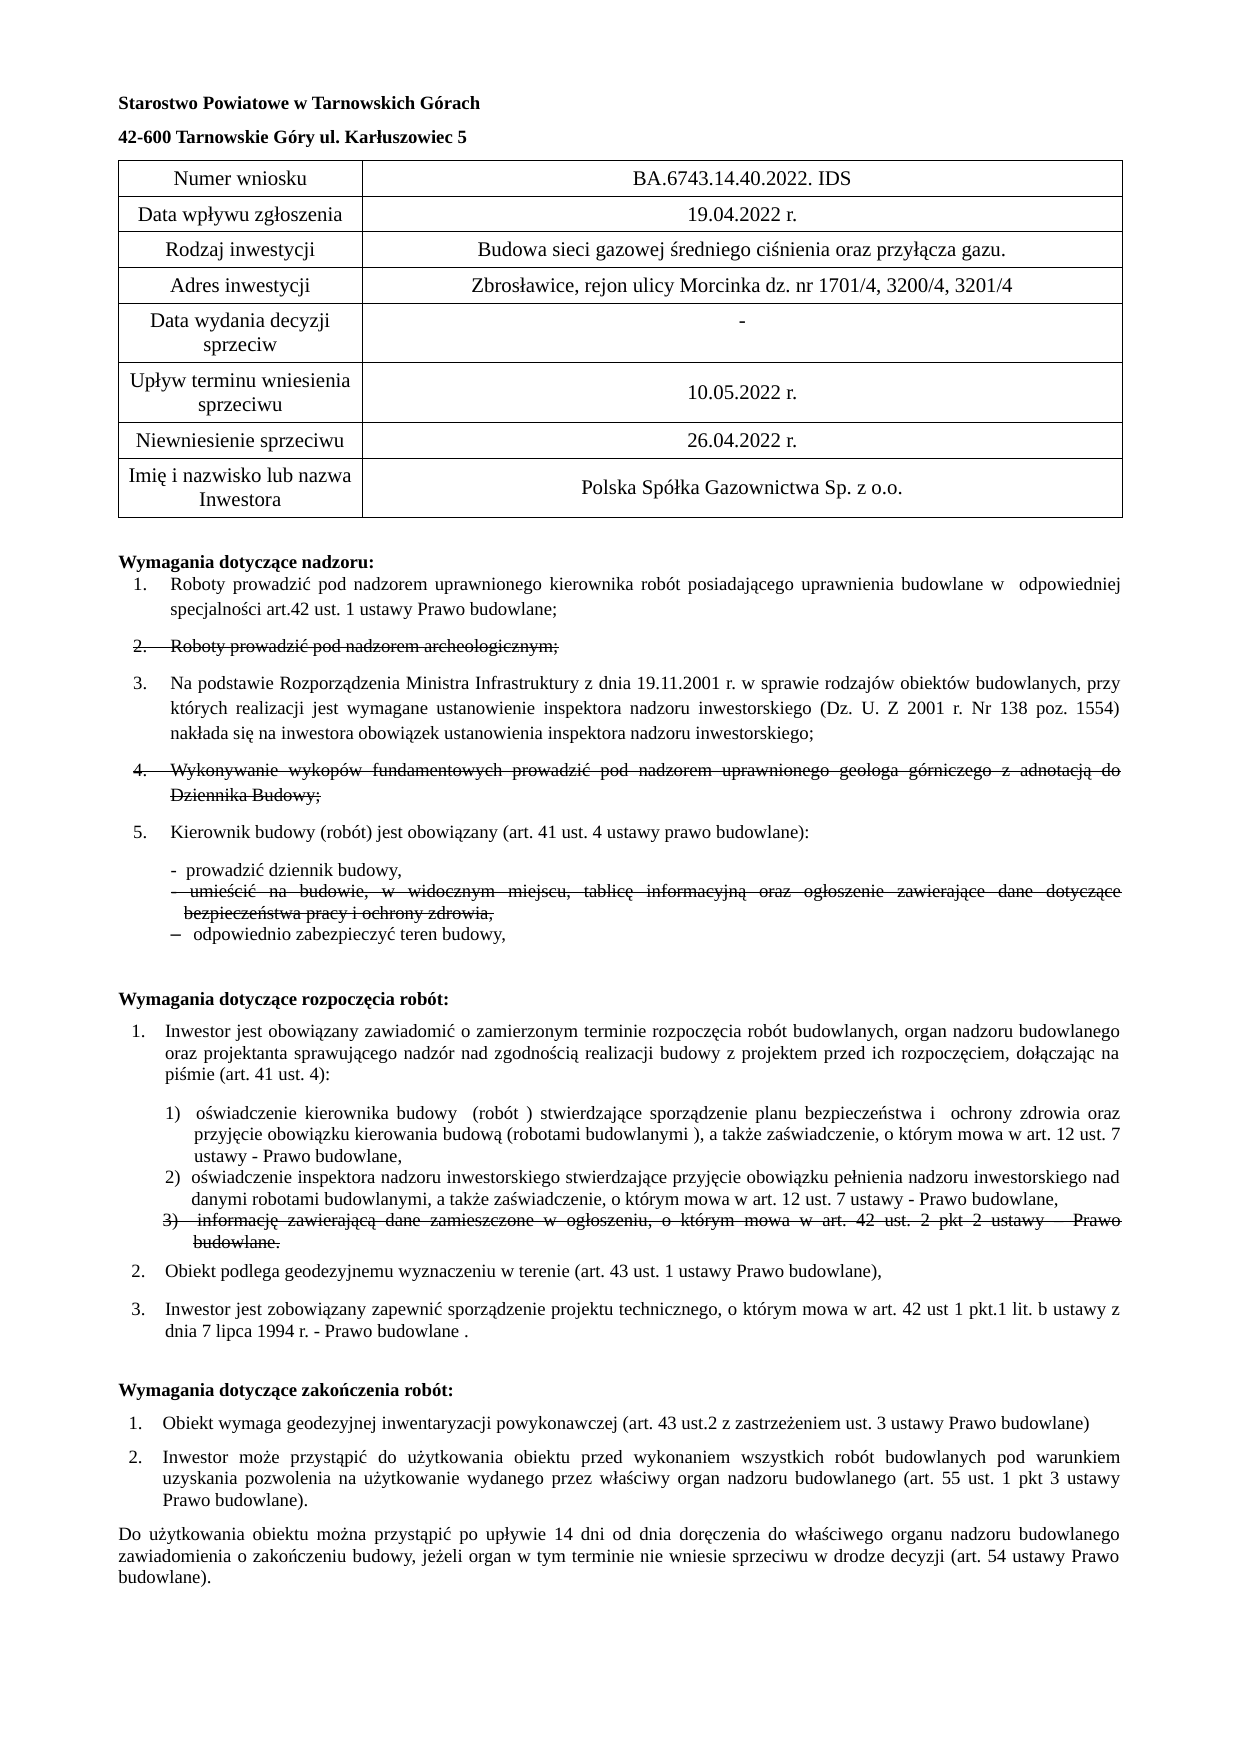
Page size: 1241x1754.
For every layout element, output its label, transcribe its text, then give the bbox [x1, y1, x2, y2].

list Obiekt wymaga geodezyjnej inwentaryzacji powykonawczej (art. 43 ust.2 z zastrzeżeniem ust. 3 ustawy Prawo budowlane) [128, 1412, 1122, 1433]
list Inwestor jest obowiązany zawiadomić o zamierzonym terminie rozpoczęcia robót budowlanych, organ nadzoru budowlanego oraz projektanta sprawującego nadzór nad zgodnością realizacji budowy z projektem przed ich rozpoczęciem, dołączając na piśmie (art. 41 ust. 4): [131, 1020, 1122, 1085]
table_header Numer wniosku [119, 161, 362, 196]
text - prowadzić dziennik budowy, [170, 858, 1122, 880]
table_cell Rodzaj inwestycji [119, 232, 362, 267]
table_cell - [363, 304, 1122, 362]
table_cell Upływ terminu wniesienia sprzeciwu [119, 363, 362, 422]
list Roboty prowadzić pod nadzorem archeologicznym; [133, 635, 1122, 657]
table_header BA.6743.14.40.2022. IDS [363, 161, 1122, 196]
table_cell Niewniesienie sprzeciwu [119, 423, 362, 457]
text 42-600 Tarnowskie Góry ul. Karłuszowiec 5 [118, 126, 1122, 147]
text 2) oświadczenie inspektora nadzoru inwestorskiego stwierdzające przyjęcie obowiązku pełnienia nadzoru inwestorskiego nad danymi robotami budowlanymi, a także zaświadczenie, o którym mowa w art. 12 ust. 7 ustawy - Prawo budowlane, [165, 1166, 1122, 1209]
list Obiekt podlega geodezyjnemu wyznaczeniu w terenie (art. 43 ust. 1 ustawy Prawo budowlane), [131, 1260, 1122, 1281]
table_cell Imię i nazwisko lub nazwa Inwestora [119, 459, 362, 517]
table_cell 19.04.2022 r. [363, 197, 1122, 231]
text Wymagania dotyczące nadzoru: [118, 551, 1122, 573]
text 3) informację zawierającą dane zamieszczone w ogłoszeniu, o którym mowa w art. 42 ust. 2 pkt 2 ustawy – Prawo budowlane. [162, 1222, 1122, 1252]
table_cell 10.05.2022 r. [363, 363, 1122, 422]
list Inwestor jest zobowiązany zapewnić sporządzenie projektu technicznego, o którym mowa w art. 42 ust 1 pkt.1 lit. b ustawy z dnia 7 lipca 1994 r. - Prawo budowlane . [131, 1298, 1122, 1341]
table_cell Data wpływu zgłoszenia [119, 197, 362, 231]
table_cell Polska Spółka Gazownictwa Sp. z o.o. [363, 459, 1122, 517]
table_cell Adres inwestycji [119, 268, 362, 302]
list Inwestor może przystąpić do użytkowania obiektu przed wykonaniem wszystkich robót budowlanych pod warunkiem uzyskania pozwolenia na użytkowanie wydanego przez właściwy organ nadzoru budowlanego (art. 55 ust. 1 pkt 3 ustawy Prawo budowlane). [128, 1446, 1122, 1510]
table_cell 26.04.2022 r. [363, 423, 1122, 457]
list odpowiednio zabezpieczyć teren budowy, [170, 923, 1122, 945]
text - umieścić na budowie, w widocznym miejscu, tablicę informacyjną oraz ogłoszenie zawierające dane dotyczące bezpieczeństwa pracy i ochrony zdrowia, [171, 893, 1122, 923]
list Na podstawie Rozporządzenia Ministra Infrastruktury z dnia 19.11.2001 r. w sprawie rodzajów obiektów budowlanych, przy których realizacji jest wymagane ustanowienie inspektora nadzoru inwestorskiego (Dz. U. Z 2001 r. Nr 138 poz. 1554) nakłada się na inwestora obowiązek ustanowienia inspektora nadzoru inwestorskiego; [133, 672, 1122, 743]
list Kierownik budowy (robót) jest obowiązany (art. 41 ust. 4 ustawy prawo budowlane): [133, 821, 1122, 843]
text 1) oświadczenie kierownika budowy (robót ) stwierdzające sporządzenie planu bezpieczeństwa i ochrony zdrowia oraz przyjęcie obowiązku kierowania budową (robotami budowlanymi ), a także zaświadczenie, o którym mowa w art. 12 ust. 7 ustawy - Prawo budowlane, [165, 1102, 1122, 1166]
text Starostwo Powiatowe w Tarnowskich Górach [118, 92, 1122, 113]
table_cell Data wydania decyzji sprzeciw [119, 304, 362, 362]
list Roboty prowadzić pod nadzorem uprawnionego kierownika robót posiadającego uprawnienia budowlane w odpowiedniej specjalności art.42 ust. 1 ustawy Prawo budowlane; [133, 573, 1122, 619]
table_cell Zbrosławice, rejon ulicy Morcinka dz. nr 1701/4, 3200/4, 3201/4 [363, 268, 1122, 302]
table_cell Budowa sieci gazowej średniego ciśnienia oraz przyłącza gazu. [363, 232, 1122, 267]
list Wykonywanie wykopów fundamentowych prowadzić pod nadzorem uprawnionego geologa górniczego z adnotacją do Dziennika Budowy; [133, 759, 1122, 806]
text Wymagania dotyczące rozpoczęcia robót: [118, 988, 1122, 1009]
text Wymagania dotyczące zakończenia robót: [118, 1379, 1122, 1401]
text 3) informację zawierającą dane zamieszczone w ogłoszeniu, o którym mowa w art. 42 ust. 2 pkt 2 ustawy – Prawo budowlane. [162, 1209, 1122, 1221]
text - umieścić na budowie, w widocznym miejscu, tablicę informacyjną oraz ogłoszenie zawierające dane dotyczące bezpieczeństwa pracy i ochrony zdrowia, [171, 880, 1122, 892]
text Do użytkowania obiektu można przystąpić po upływie 14 dni od dnia doręczenia do właściwego organu nadzoru budowlanego zawiadomienia o zakończeniu budowy, jeżeli organ w tym terminie nie wniesie sprzeciwu w drodze decyzji (art. 54 ustawy Prawo budowlane). [118, 1523, 1122, 1588]
